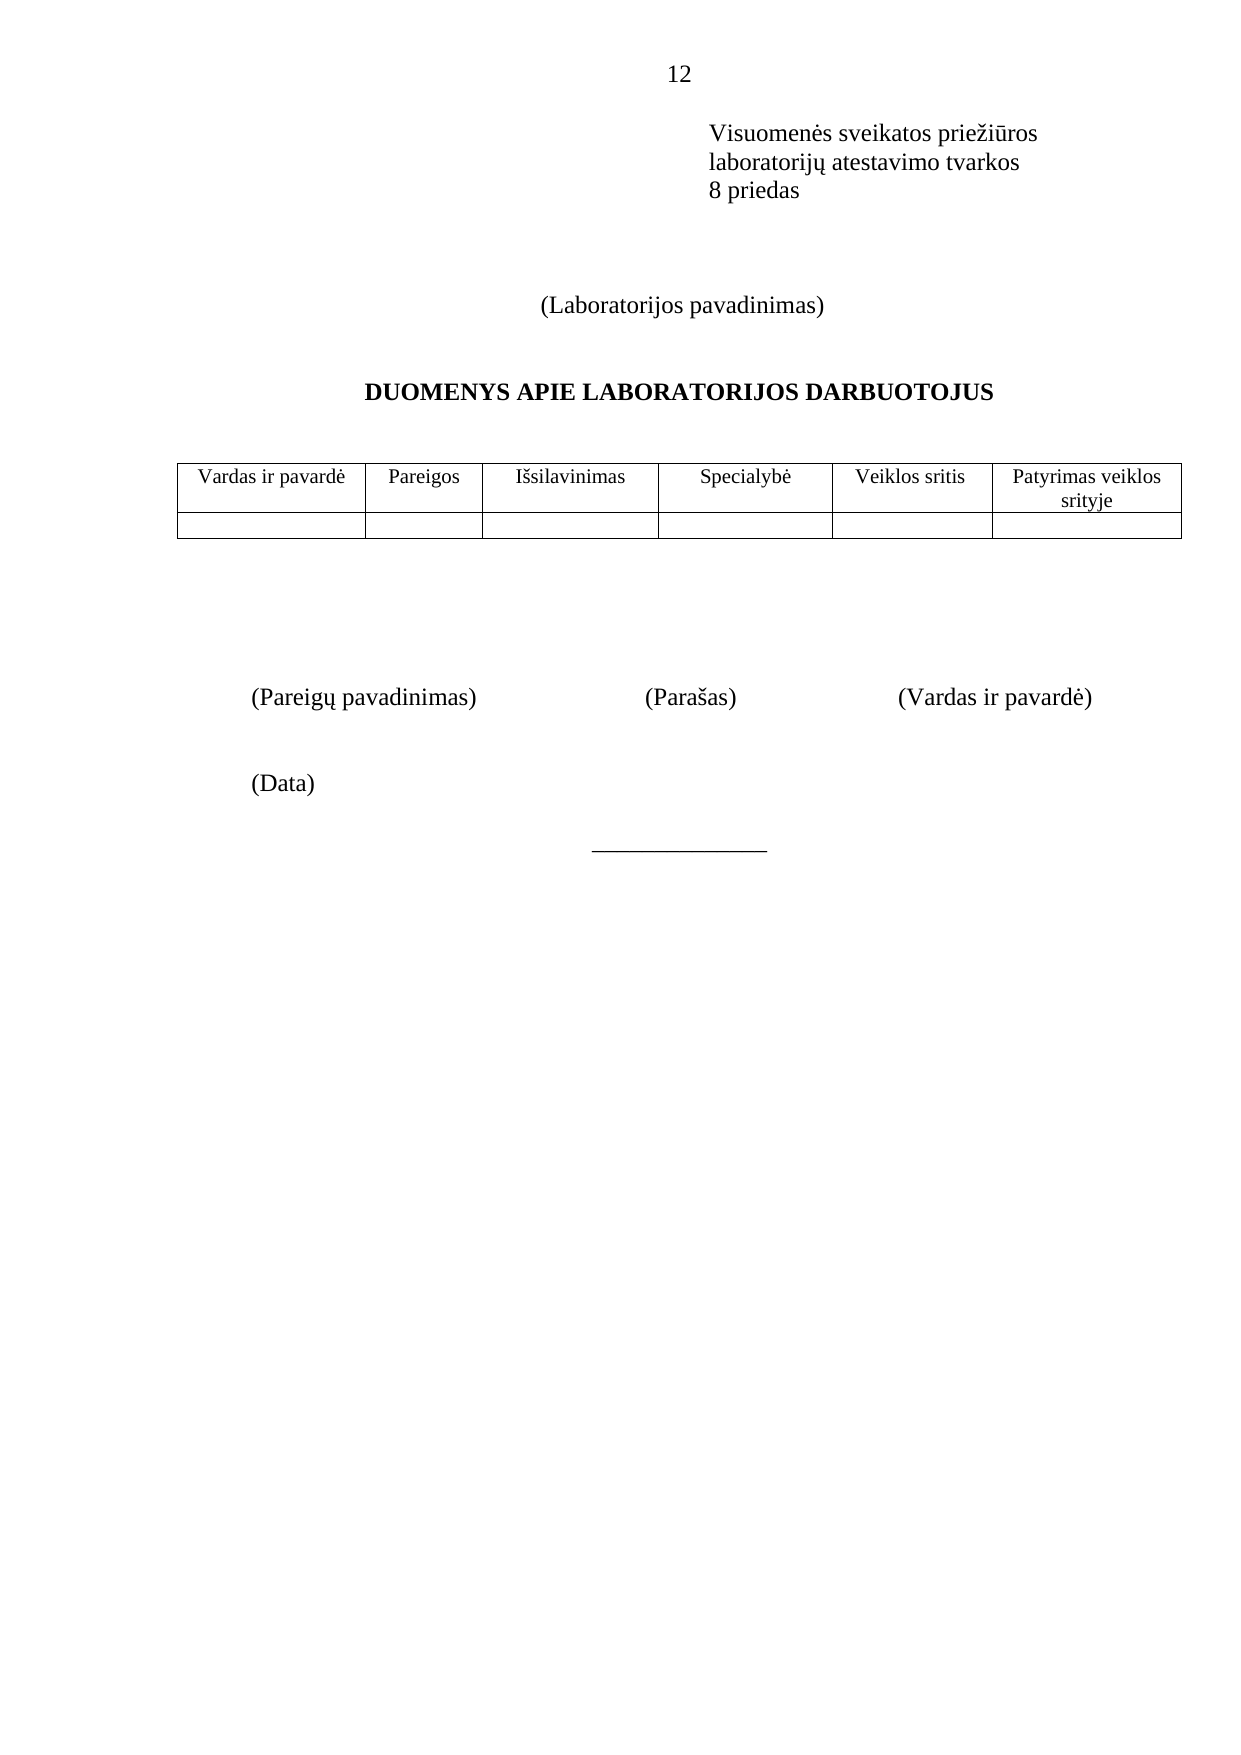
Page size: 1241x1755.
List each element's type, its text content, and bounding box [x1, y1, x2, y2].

table_header Pareigos [366, 464, 482, 512]
text (Data) [177, 768, 1181, 797]
text (Pareigų pavadinimas) (Parašas) (Vardas ir pavardė) [177, 682, 1181, 711]
table_cell [993, 513, 1181, 537]
text Duomenys apie laboratorijos darbuotojus [177, 377, 1181, 406]
table_cell [833, 513, 992, 537]
text ______________ [177, 826, 1181, 855]
table_header Patyrimas veiklos srityje [993, 464, 1181, 512]
table_header Specialybė [659, 464, 832, 512]
table_cell [366, 513, 482, 537]
text Visuomenės sveikatos priežiūros [177, 118, 1181, 147]
text laboratorijų atestavimo tvarkos [177, 147, 1181, 176]
table_cell [483, 513, 658, 537]
table_header Išsilavinimas [483, 464, 658, 512]
table_header Veiklos sritis [833, 464, 992, 512]
text 8 priedas [177, 176, 1181, 204]
table_cell [659, 513, 832, 537]
text (Laboratorijos pavadinimas) [177, 291, 1181, 319]
table_cell [178, 513, 365, 537]
table_header Vardas ir pavardė [178, 464, 365, 512]
